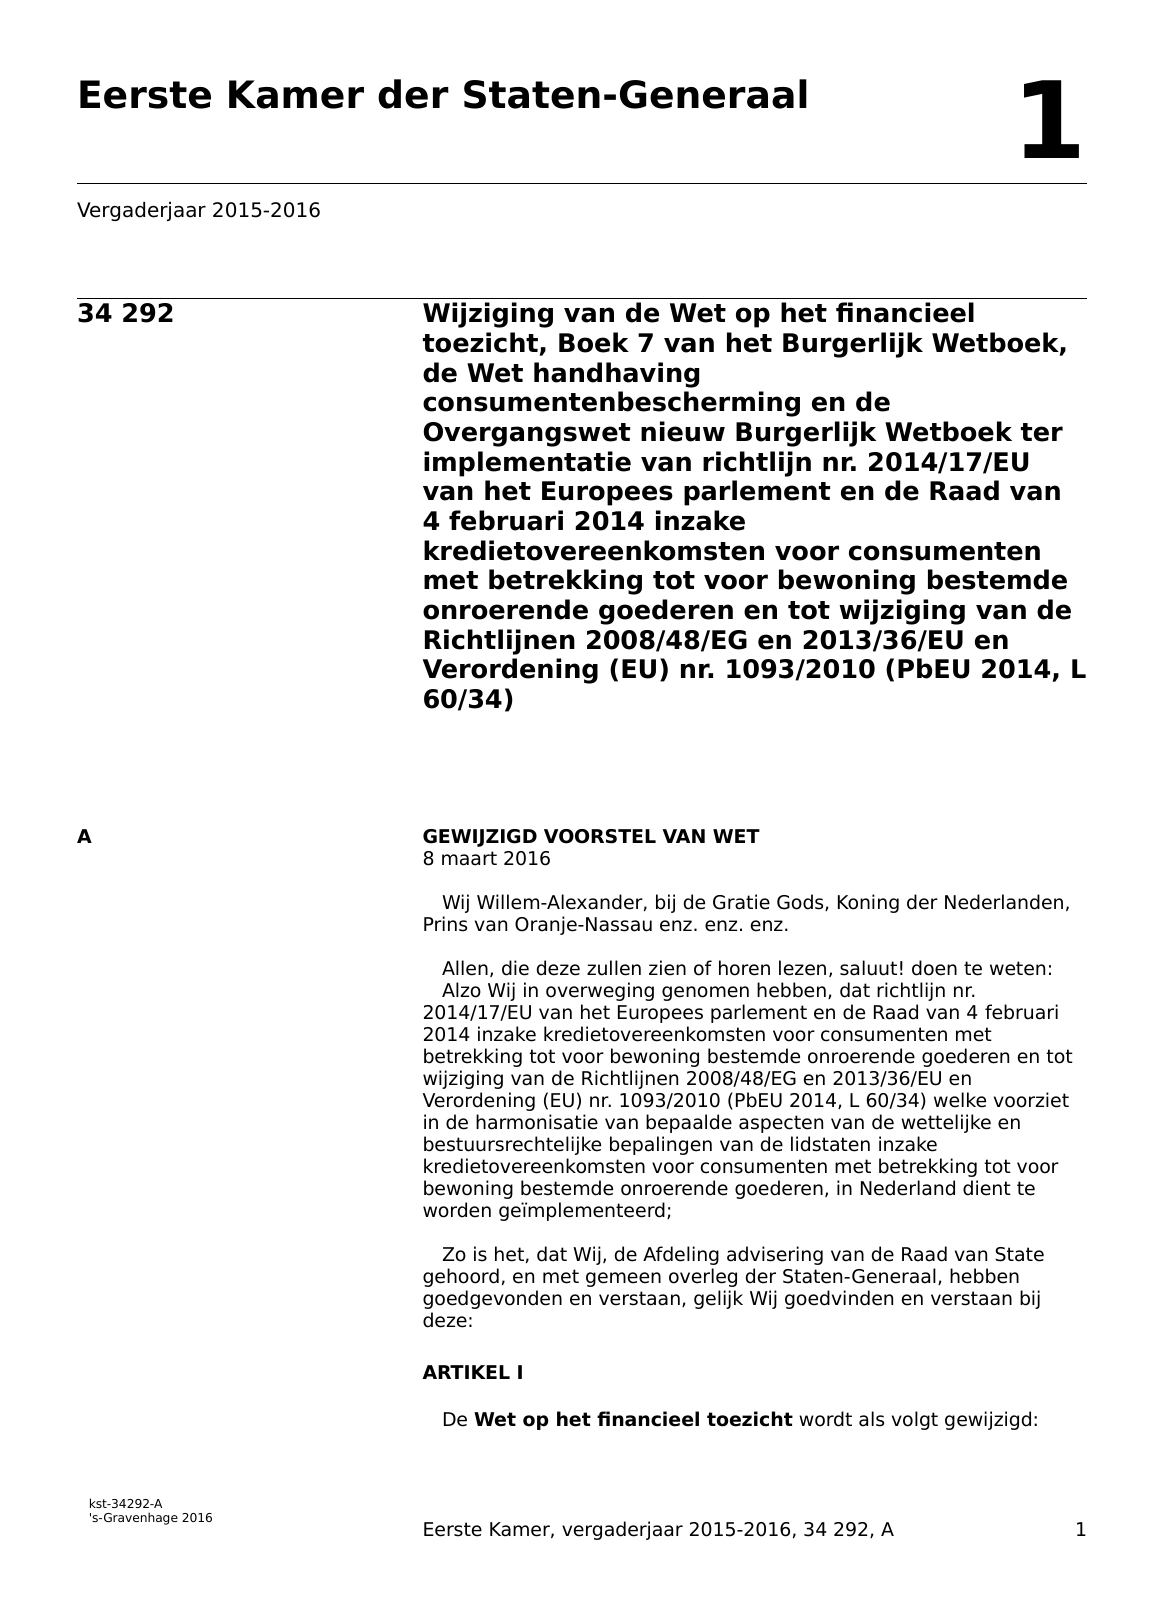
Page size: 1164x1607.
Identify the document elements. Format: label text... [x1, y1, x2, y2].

text kst-34292-A [88, 1497, 323, 1511]
text 8 maart 2016 [422, 848, 1087, 869]
subtitle A GEWIJZIGD VOORSTEL VAN WET [77, 826, 1087, 848]
subtitle ARTIKEL I [422, 1362, 1087, 1384]
table_header Eerste Kamer der Staten-Generaal [77, 59, 886, 183]
text Allen, die deze zullen zien of horen lezen, saluut! doen te weten: [422, 958, 1087, 980]
subtitle 34 292 Wijziging van de Wet op het financieel toezicht, Boek 7 van het Burgerlijk Wetboek, de Wet handhaving consumentenbescherming en de Overgangswet nieuw Burgerlijk Wetboek ter implementatie van richtlijn nr. 2014/17/EU van het Europees parlement en de Raad van 4 februari 2014 inzake kredietovereenkomsten voor consumenten met betrekking tot voor bewoning bestemde onroerende goederen en tot wijziging van de Richtlijnen 2008/48/EG en 2013/36/EU en Verordening (EU) nr. 1093/2010 (PbEU 2014, L 60/34) [77, 299, 1087, 714]
table_cell Vergaderjaar 2015-2016 [77, 184, 1087, 298]
table_header 1 [886, 59, 1087, 183]
text 's-Gravenhage 2016 [88, 1511, 323, 1525]
text De Wet op het financieel toezicht wordt als volgt gewijzigd: [422, 1409, 1087, 1431]
text Zo is het, dat Wij, de Afdeling advisering van de Raad van State gehoord, en met gemeen overleg der Staten-Generaal, hebben goedgevonden en verstaan, gelijk Wij goedvinden en verstaan bij deze: [422, 1244, 1087, 1332]
text Wij Willem-Alexander, bij de Gratie Gods, Koning der Nederlanden, Prins van Oranje-Nassau enz. enz. enz. [422, 892, 1087, 936]
text Alzo Wij in overweging genomen hebben, dat richtlijn nr. 2014/17/EU van het Europees parlement en de Raad van 4 februari 2014 inzake kredietovereenkomsten voor consumenten met betrekking tot voor bewoning bestemde onroerende goederen en tot wijziging van de Richtlijnen 2008/48/EG en 2013/36/EU en Verordening (EU) nr. 1093/2010 (PbEU 2014, L 60/34) welke voorziet in de harmonisatie van bepaalde aspecten van de wettelijke en bestuursrechtelijke bepalingen van de lidstaten inzake kredietovereenkomsten voor consumenten met betrekking tot voor bewoning bestemde onroerende goederen, in Nederland dient te worden geïmplementeerd; [422, 980, 1087, 1222]
